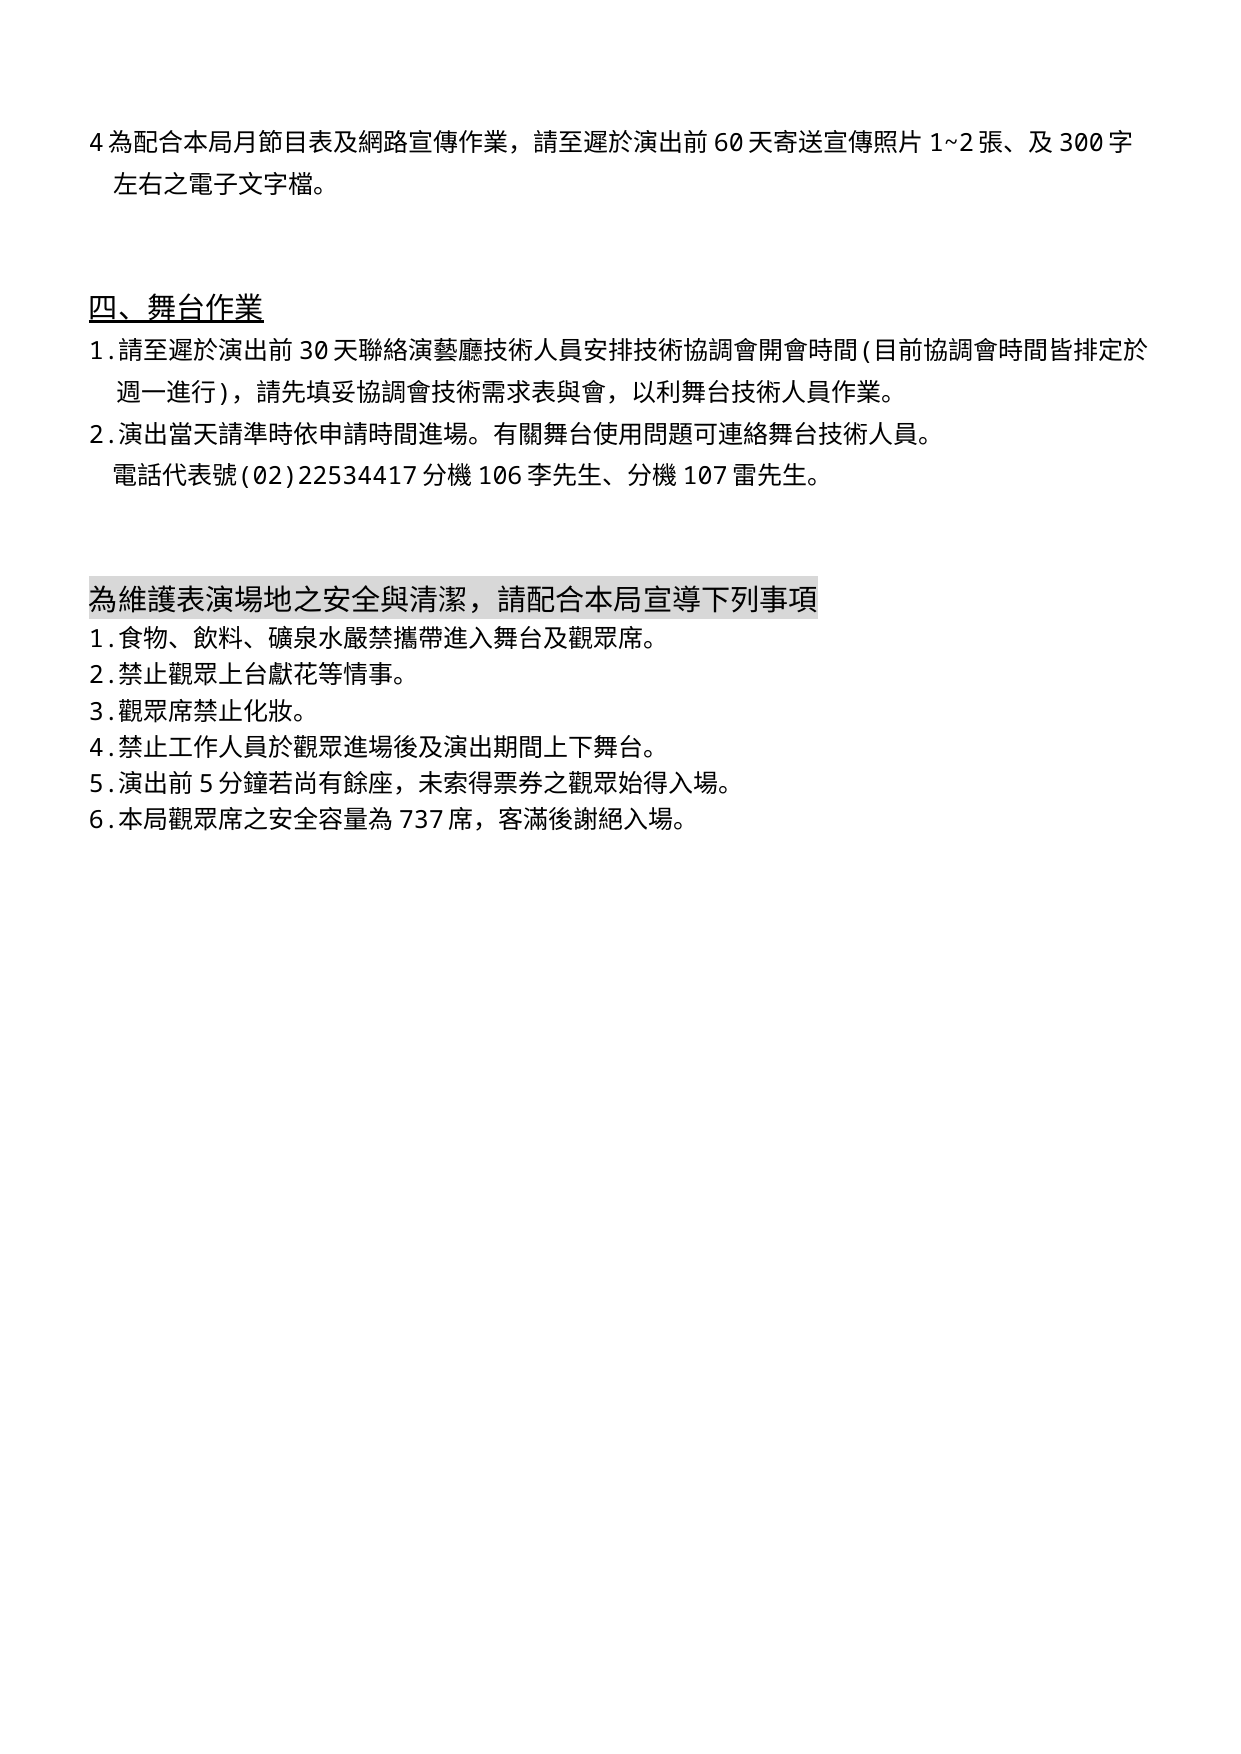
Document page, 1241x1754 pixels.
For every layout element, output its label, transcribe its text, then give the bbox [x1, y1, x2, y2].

text 為維護表演場地之安全與清潔，請配合本局宣導下列事項 [89, 576, 1152, 619]
text 5.演出前5分鐘若尚有餘座，未索得票券之觀眾始得入場。 [89, 764, 1152, 800]
text 6.本局觀眾席之安全容量為737席，客滿後謝絕入場。 [89, 800, 1152, 836]
text 4.禁止工作人員於觀眾進場後及演出期間上下舞台。 [89, 727, 1152, 764]
text 1.請至遲於演出前30天聯絡演藝廳技術人員安排技術協調會開會時間(目前協調會時間皆排定於週一進行)，請先填妥協調會技術需求表與會，以利舞台技術人員作業。 [89, 326, 1152, 410]
text 2.禁止觀眾上台獻花等情事。 [89, 655, 1152, 691]
text 2.演出當天請準時依申請時間進場。有關舞台使用問題可連絡舞台技術人員。 [89, 410, 1152, 451]
text 四、舞台作業 [89, 285, 1152, 326]
text 電話代表號(02)22534417分機106李先生、分機107雷先生。 [89, 451, 1152, 493]
text 1.食物、飲料、礦泉水嚴禁攜帶進入舞台及觀眾席。 [89, 619, 1152, 655]
text 3.觀眾席禁止化妝。 [89, 691, 1152, 727]
text 4為配合本局月節目表及網路宣傳作業，請至遲於演出前60天寄送宣傳照片1~2張、及300字左右之電子文字檔。 [89, 118, 1152, 201]
